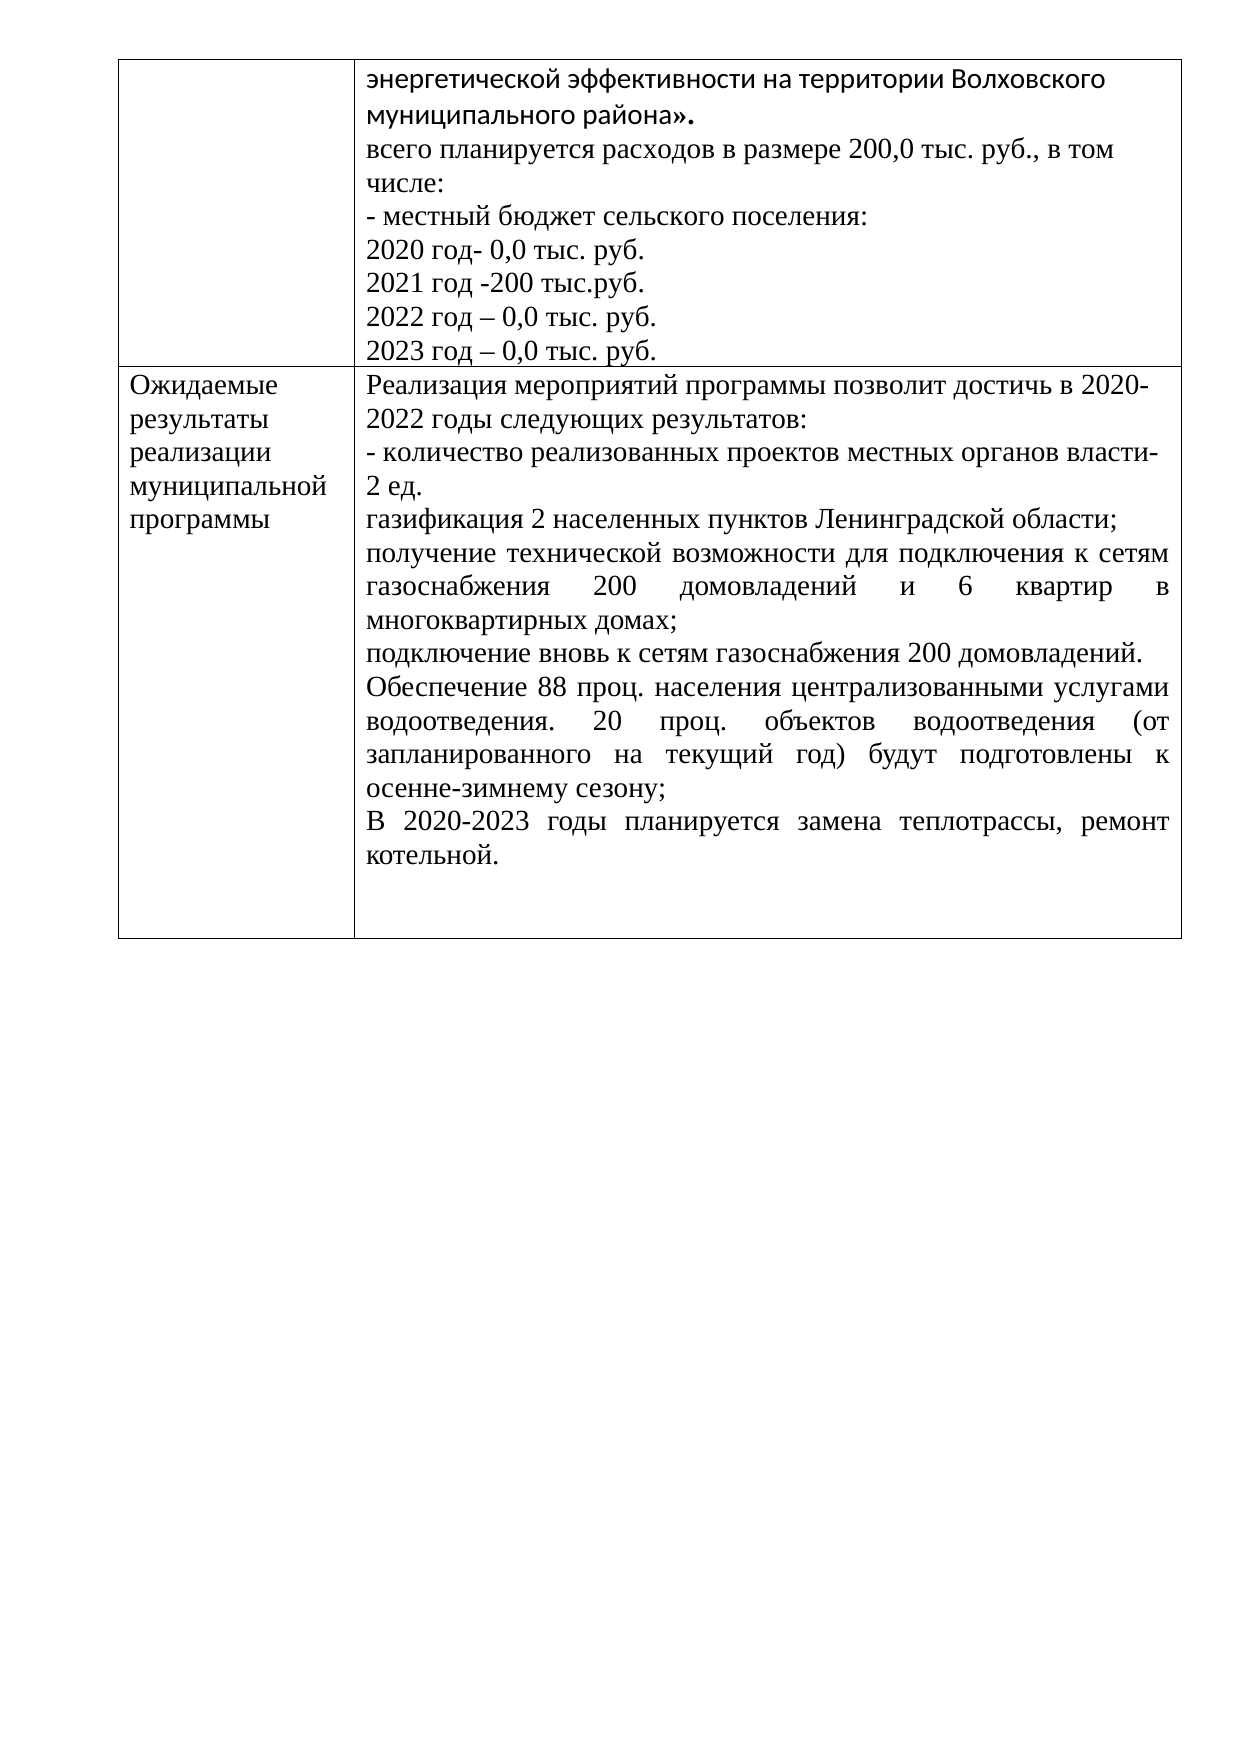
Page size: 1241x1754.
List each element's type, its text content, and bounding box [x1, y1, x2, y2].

table_cell Реализация мероприятий программы позволит достичь в 2020-2022 годы следующих результатов: - количество реализованных проектов местных органов власти- 2 ед. газификация 2 населенных пунктов Ленинградской области; получение технической возможности для подключения к сетям газоснабжения 200 домовладений и 6 квартир в многоквартирных домах; подключение вновь к сетям газоснабжения 200 домовладений. Обеспечение 88 проц. населения централизованными услугами водоотведения. 20 проц. объектов водоотведения (от запланированного на текущий год) будут подготовлены к осенне-зимнему сезону; В 2020-2023 годы планируется замена теплотрассы, ремонт котельной. [355, 367, 1181, 937]
table_cell энергетической эффективности на территории Волховского муниципального района». всего планируется расходов в размере 200,0 тыс. руб., в том числе: - местный бюджет сельского поселения: 2020 год- 0,0 тыс. руб. 2021 год -200 тыс.руб. 2022 год – 0,0 тыс. руб. 2023 год – 0,0 тыс. руб. [355, 60, 1181, 366]
table_cell [119, 60, 354, 366]
table_cell Ожидаемые результаты реализации муниципальной программы [119, 367, 354, 937]
